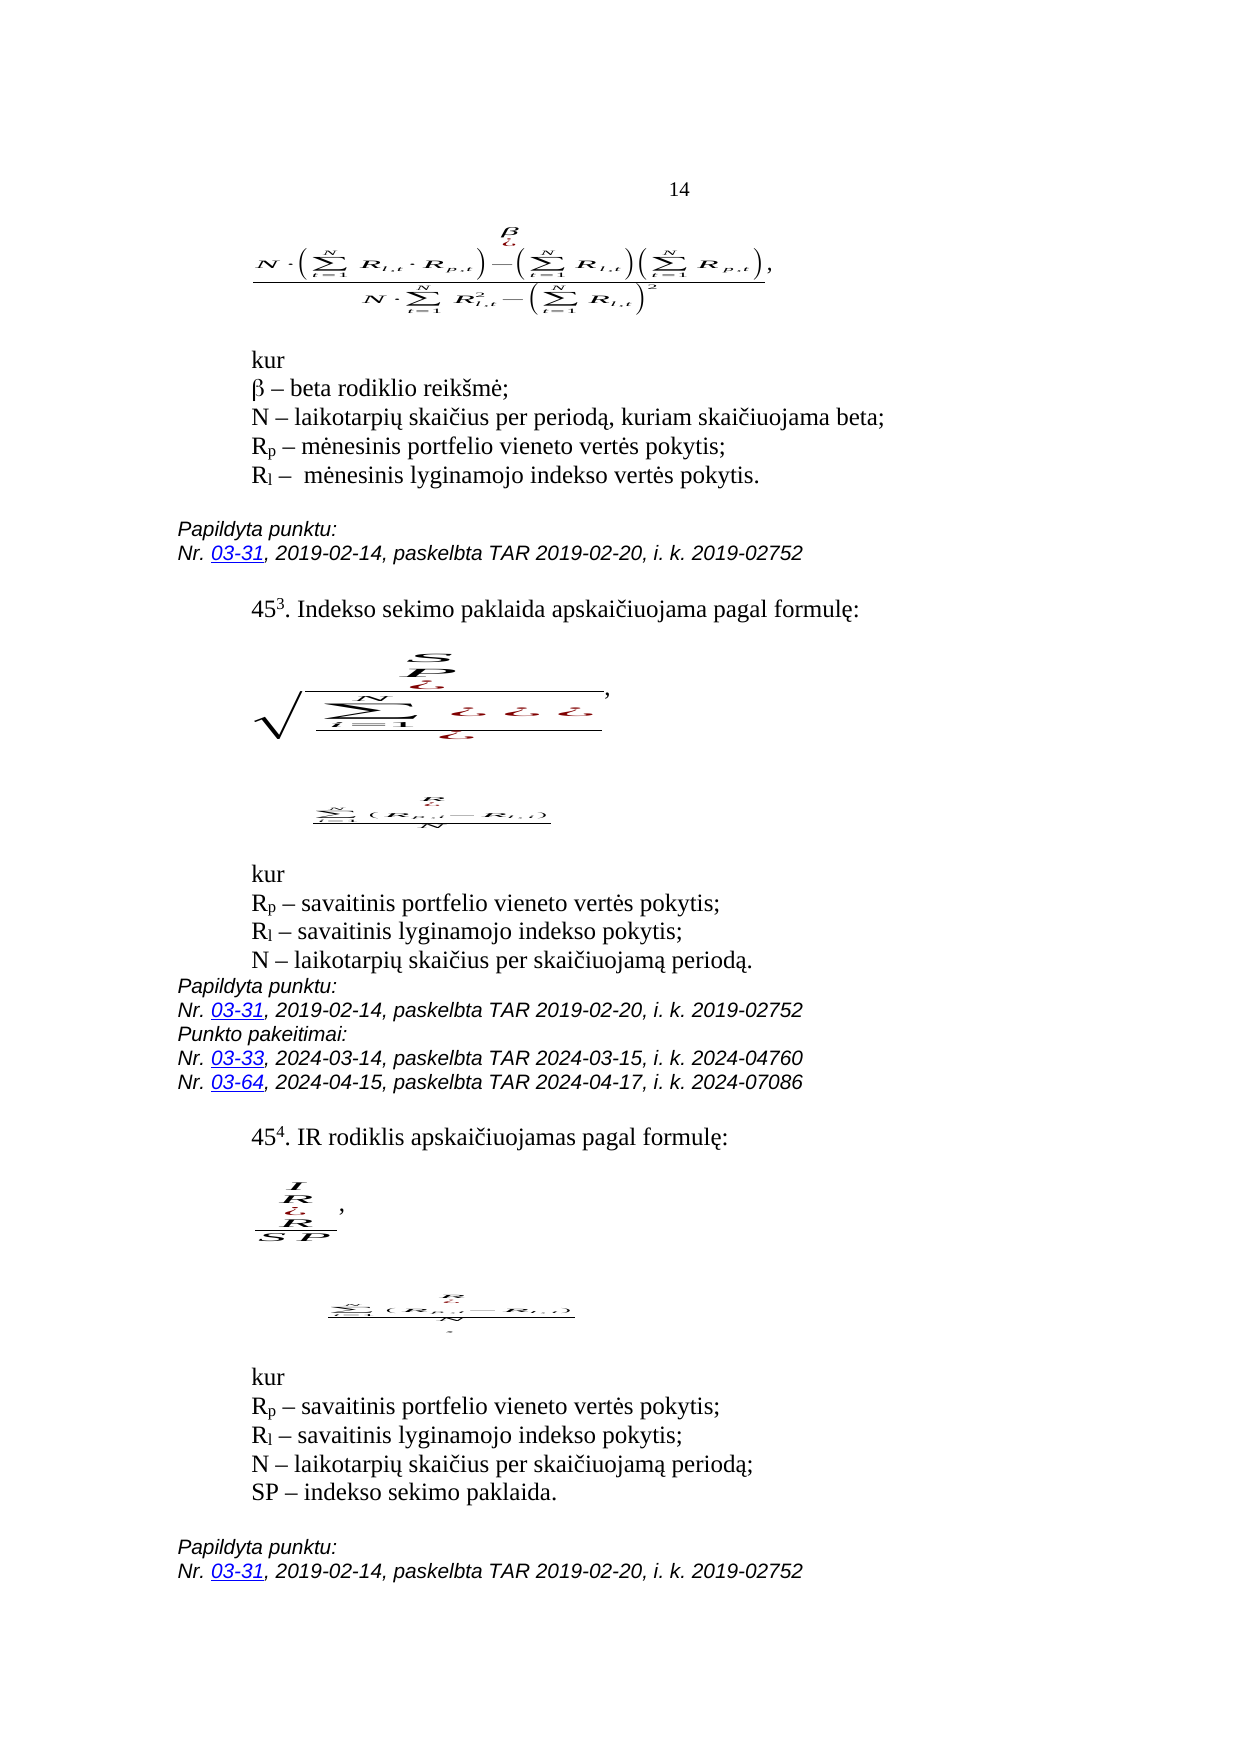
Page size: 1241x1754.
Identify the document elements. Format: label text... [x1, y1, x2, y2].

text kur [177, 859, 1181, 888]
text beta – beta rodiklio reikšmė; [177, 373, 1181, 402]
text Rp – savaitinis portfelio vieneto vertės pokytis; [177, 888, 1181, 916]
text Punkto pakeitimai: [177, 1022, 1181, 1046]
text Papildyta punktu: [177, 517, 1181, 541]
text Rl – savaitinis lyginamojo indekso pokytis; [177, 916, 1181, 945]
text SP – indekso sekimo paklaida. [177, 1477, 1181, 1506]
text kur [177, 1362, 1181, 1391]
text Nr. 03-31, 2019-02-14, paskelbta TAR 2019-02-20, i. k. 2019-02752 [177, 1559, 1181, 1583]
text Rp – savaitinis portfelio vieneto vertės pokytis; [177, 1391, 1181, 1420]
text Nr. 03-31, 2019-02-14, paskelbta TAR 2019-02-20, i. k. 2019-02752 [177, 998, 1181, 1022]
text Rl – savaitinis lyginamojo indekso pokytis; [177, 1420, 1181, 1449]
text , [177, 1180, 1181, 1244]
text kur [177, 345, 1181, 373]
text 454. IR rodiklis apskaičiuojamas pagal formulę: [177, 1122, 1181, 1151]
text Nr. 03-33, 2024-03-14, paskelbta TAR 2024-03-15, i. k. 2024-04760 [177, 1046, 1181, 1070]
text N – laikotarpių skaičius per periodą, kuriam skaičiuojama beta; [177, 402, 1181, 431]
text Rp – mėnesinis portfelio vieneto vertės pokytis; [177, 431, 1181, 460]
text N – laikotarpių skaičius per skaičiuojamą periodą; [177, 1449, 1181, 1477]
text N – laikotarpių skaičius per skaičiuojamą periodą. [177, 945, 1181, 974]
text Nr. 03-31, 2019-02-14, paskelbta TAR 2019-02-20, i. k. 2019-02752 [177, 541, 1181, 565]
text 453. Indekso sekimo paklaida apskaičiuojama pagal formulę: [177, 594, 1181, 623]
text Rl – mėnesinis lyginamojo indekso vertės pokytis. [177, 460, 1181, 488]
text Nr. 03-64, 2024-04-15, paskelbta TAR 2024-04-17, i. k. 2024-07086 [177, 1070, 1181, 1094]
text , [177, 225, 1181, 316]
text , [177, 651, 1181, 740]
text Papildyta punktu: [177, 1535, 1181, 1559]
text Papildyta punktu: [177, 974, 1181, 998]
